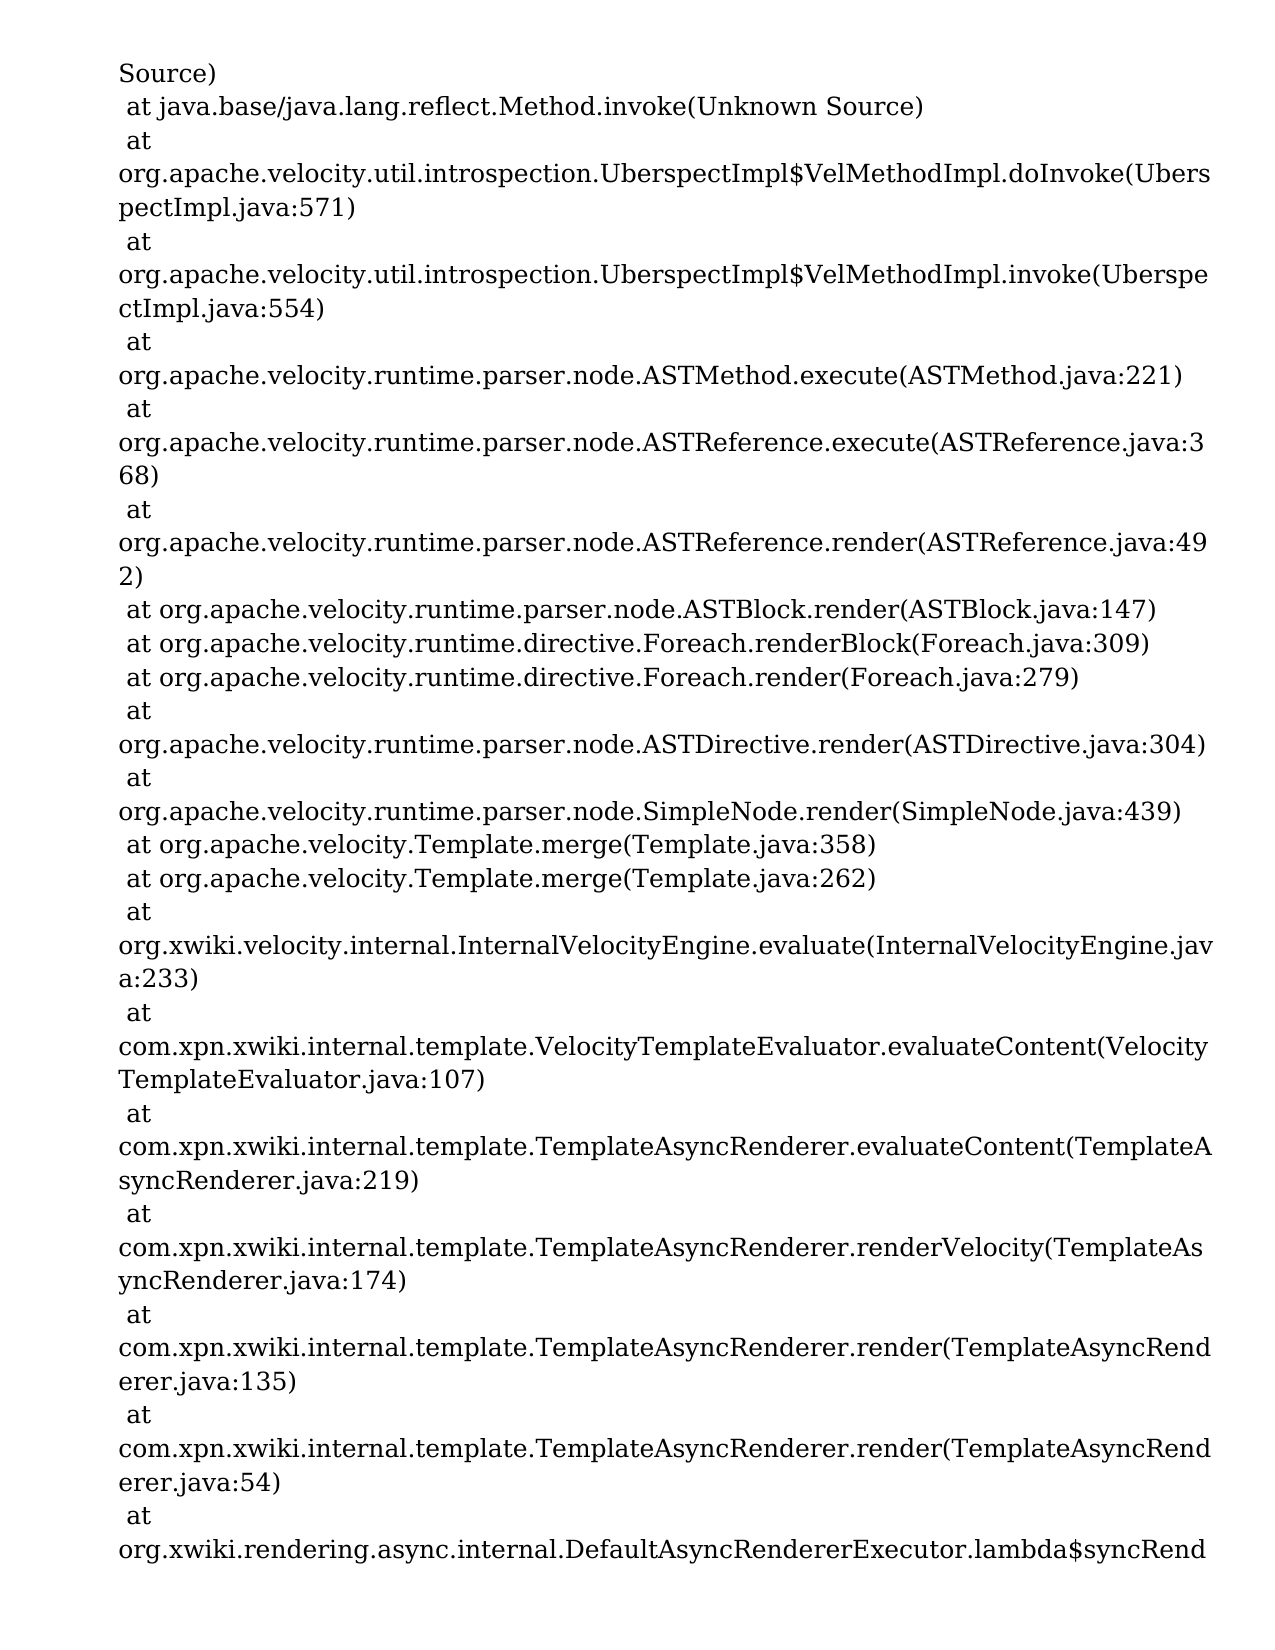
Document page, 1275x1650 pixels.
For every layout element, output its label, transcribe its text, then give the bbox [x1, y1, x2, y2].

text Source) at java.base/java.lang.reflect.Method.invoke(Unknown Source) at org.apache.velocity.util.introspection.UberspectImpl$VelMethodImpl.doInvoke(UberspectImpl.java:571) at org.apache.velocity.util.introspection.UberspectImpl$VelMethodImpl.invoke(UberspectImpl.java:554) at org.apache.velocity.runtime.parser.node.ASTMethod.execute(ASTMethod.java:221) at org.apache.velocity.runtime.parser.node.ASTReference.execute(ASTReference.java:368) at org.apache.velocity.runtime.parser.node.ASTReference.render(ASTReference.java:492) at org.apache.velocity.runtime.parser.node.ASTBlock.render(ASTBlock.java:147) at org.apache.velocity.runtime.directive.Foreach.renderBlock(Foreach.java:309) at org.apache.velocity.runtime.directive.Foreach.render(Foreach.java:279) at org.apache.velocity.runtime.parser.node.ASTDirective.render(ASTDirective.java:304) at org.apache.velocity.runtime.parser.node.SimpleNode.render(SimpleNode.java:439) at org.apache.velocity.Template.merge(Template.java:358) at org.apache.velocity.Template.merge(Template.java:262) at org.xwiki.velocity.internal.InternalVelocityEngine.evaluate(InternalVelocityEngine.java:233) at com.xpn.xwiki.internal.template.VelocityTemplateEvaluator.evaluateContent(VelocityTemplateEvaluator.java:107) at com.xpn.xwiki.internal.template.TemplateAsyncRenderer.evaluateContent(TemplateAsyncRenderer.java:219) at com.xpn.xwiki.internal.template.TemplateAsyncRenderer.renderVelocity(TemplateAsyncRenderer.java:174) at com.xpn.xwiki.internal.template.TemplateAsyncRenderer.render(TemplateAsyncRenderer.java:135) at com.xpn.xwiki.internal.template.TemplateAsyncRenderer.render(TemplateAsyncRenderer.java:54) at org.xwiki.rendering.async.internal.DefaultAsyncRendererExecutor.lambda$syncRend [118, 59, 1216, 1564]
